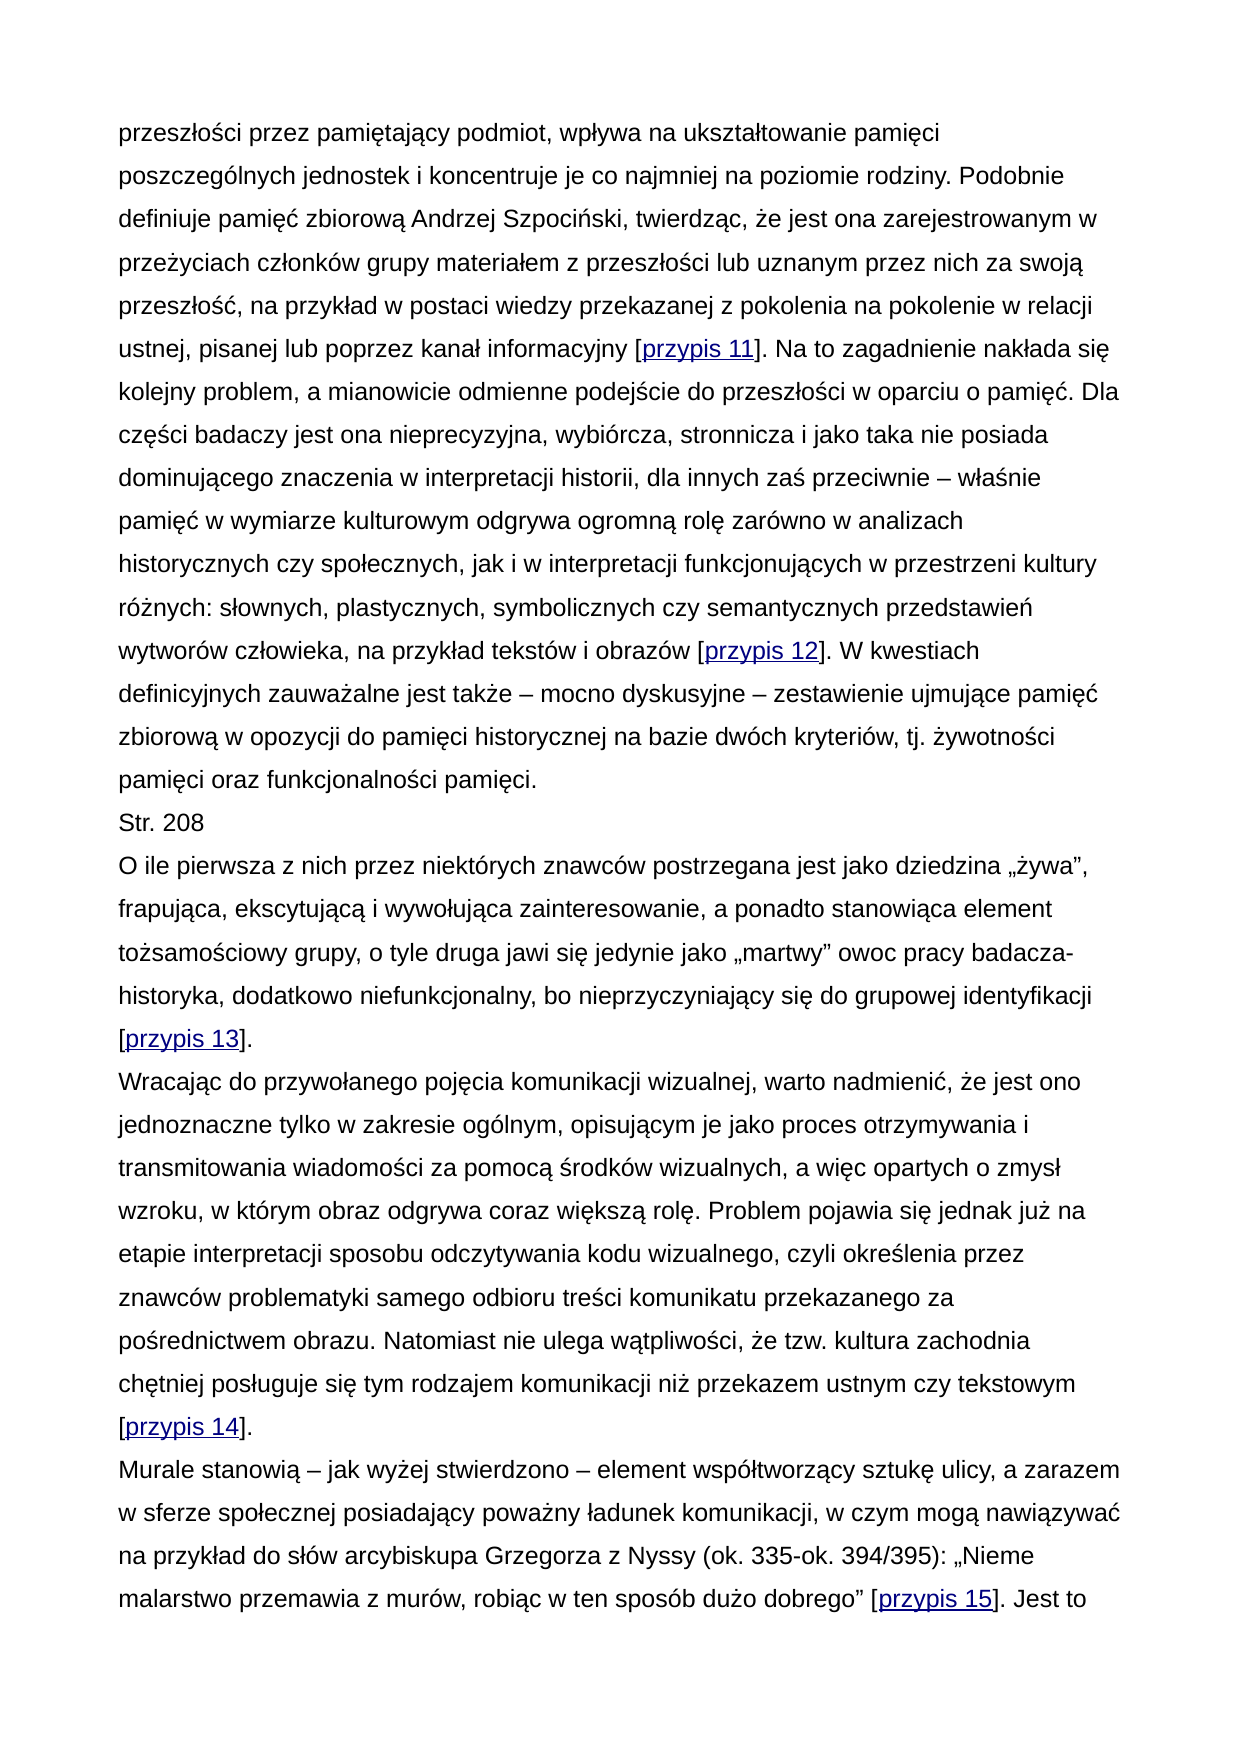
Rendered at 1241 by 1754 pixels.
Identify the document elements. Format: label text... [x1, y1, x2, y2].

text O ile pierwsza z nich przez niektórych znawców postrzegana jest jako dziedzina „żywa”, frapująca, ekscytującą i wywołująca zainteresowanie, a ponadto stanowiąca element tożsamościowy grupy, o tyle druga jawi się jedynie jako „martwy” owoc pracy badacza-historyka, dodatkowo niefunkcjonalny, bo nieprzyczyniający się do grupowej identyfikacji [przypis 13]. [118, 851, 1122, 1052]
text Str. 208 [118, 808, 1122, 837]
text Murale stanowią – jak wyżej stwierdzono – element współtworzący sztukę ulicy, a zarazem w sferze społecznej posiadający poważny ładunek komunikacji, w czym mogą nawiązywać na przykład do słów arcybiskupa Grzegorza z Nyssy (ok. 335-ok. 394/395): „Nieme malarstwo przemawia z murów, robiąc w ten sposób dużo dobrego” [przypis 15]. Jest to [118, 1455, 1122, 1613]
text przeszłości przez pamiętający podmiot, wpływa na ukształtowanie pamięci poszczególnych jednostek i koncentruje je co najmniej na poziomie rodziny. Podobnie definiuje pamięć zbiorową Andrzej Szpociński, twierdząc, że jest ona zarejestrowanym w przeżyciach członków grupy materiałem z przeszłości lub uznanym przez nich za swoją przeszłość, na przykład w postaci wiedzy przekazanej z pokolenia na pokolenie w relacji ustnej, pisanej lub poprzez kanał informacyjny [przypis 11]. Na to zagadnienie nakłada się kolejny problem, a mianowicie odmienne podejście do przeszłości w oparciu o pamięć. Dla części badaczy jest ona nieprecyzyjna, wybiórcza, stronnicza i jako taka nie posiada dominującego znaczenia w interpretacji historii, dla innych zaś przeciwnie – właśnie pamięć w wymiarze kulturowym odgrywa ogromną rolę zarówno w analizach historycznych czy społecznych, jak i w interpretacji funkcjonujących w przestrzeni kultury różnych: słownych, plastycznych, symbolicznych czy semantycznych przedstawień wytworów człowieka, na przykład tekstów i obrazów [przypis 12]. W kwestiach definicyjnych zauważalne jest także – mocno dyskusyjne – zestawienie ujmujące pamięć zbiorową w opozycji do pamięci historycznej na bazie dwóch kryteriów, tj. żywotności pamięci oraz funkcjonalności pamięci. [118, 118, 1122, 794]
text Wracając do przywołanego pojęcia komunikacji wizualnej, warto nadmienić, że jest ono jednoznaczne tylko w zakresie ogólnym, opisującym je jako proces otrzymywania i transmitowania wiadomości za pomocą środków wizualnych, a więc opartych o zmysł wzroku, w którym obraz odgrywa coraz większą rolę. Problem pojawia się jednak już na etapie interpretacji sposobu odczytywania kodu wizualnego, czyli określenia przez znawców problematyki samego odbioru treści komunikatu przekazanego za pośrednictwem obrazu. Natomiast nie ulega wątpliwości, że tzw. kultura zachodnia chętniej posługuje się tym rodzajem komunikacji niż przekazem ustnym czy tekstowym [przypis 14]. [118, 1067, 1122, 1441]
